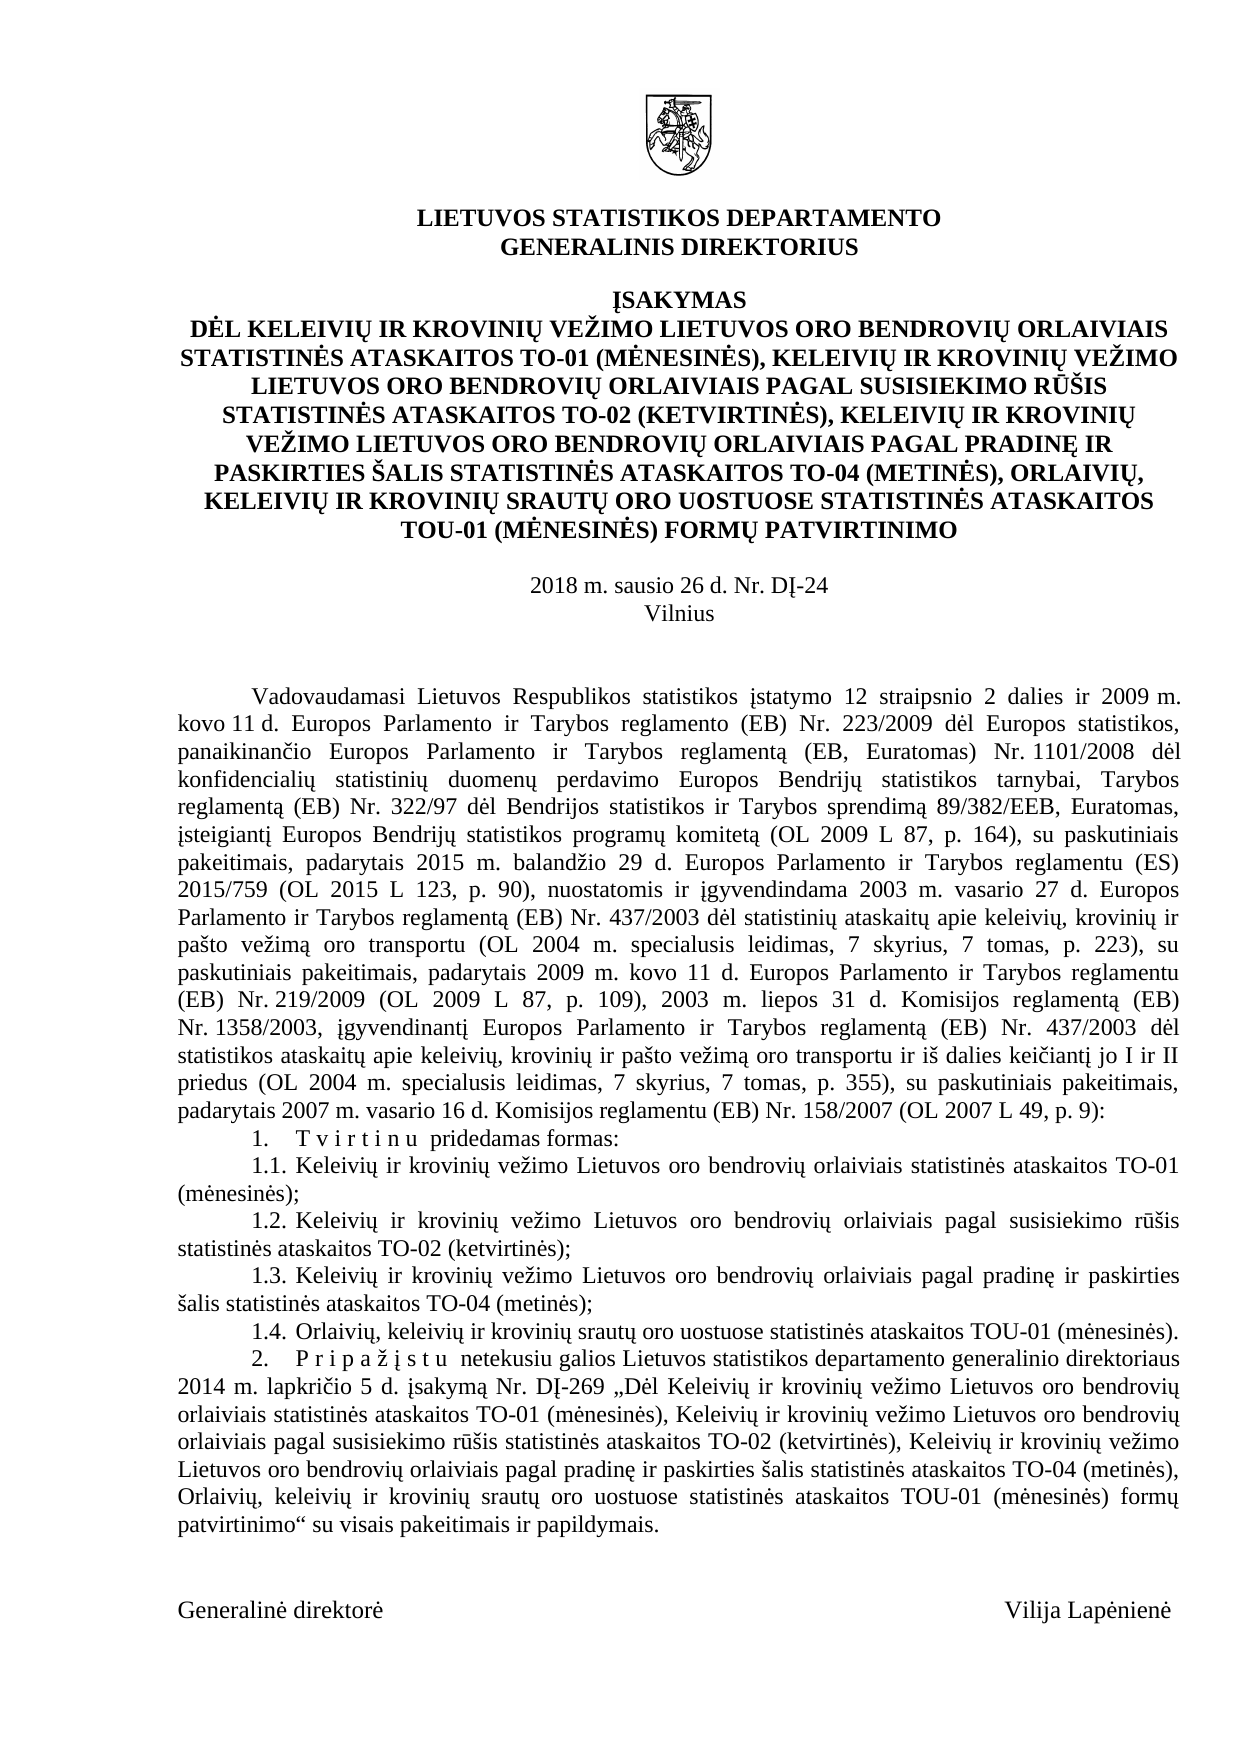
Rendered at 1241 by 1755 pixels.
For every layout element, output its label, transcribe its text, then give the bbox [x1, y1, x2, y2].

text GENERALINIS DIREKTORIUS [177, 232, 1181, 261]
text 1. Tvirtinu pridedamas formas: [177, 1123, 1181, 1151]
text Vadovaudamasi Lietuvos Respublikos statistikos įstatymo 12 straipsnio 2 dalies ir 2009 m. kovo 11 d. Europos Parlamento ir Tarybos reglamento (EB) Nr. 223/2009 dėl Europos statistikos, panaikinančio Europos Parlamento ir Tarybos reglamentą (EB, Euratomas) Nr. 1101/2008 dėl konfidencialių statistinių duomenų perdavimo Europos Bendrijų statistikos tarnybai, Tarybos reglamentą (EB) Nr. 322/97 dėl Bendrijos statistikos ir Tarybos sprendimą 89/382/EEB, Euratomas, įsteigiantį Europos Bendrijų statistikos programų komitetą (OL 2009 L 87, p. 164), su paskutiniais pakeitimais, padarytais 2015 m. balandžio 29 d. Europos Parlamento ir Tarybos reglamentu (ES) 2015/759 (OL 2015 L 123, p. 90), nuostatomis ir įgyvendindama 2003 m. vasario 27 d. Europos Parlamento ir Tarybos reglamentą (EB) Nr. 437/2003 dėl statistinių ataskaitų apie keleivių, krovinių ir pašto vežimą oro transportu (OL 2004 m. specialusis leidimas, 7 skyrius, 7 tomas, p. 223), su paskutiniais pakeitimais, padarytais 2009 m. kovo 11 d. Europos Parlamento ir Tarybos reglamentu (EB) Nr. 219/2009 (OL 2009 L 87, p. 109), 2003 m. liepos 31 d. Komisijos reglamentą (EB) Nr. 1358/2003, įgyvendinantį Europos Parlamento ir Tarybos reglamentą (EB) Nr. 437/2003 dėl statistikos ataskaitų apie keleivių, krovinių ir pašto vežimą oro transportu ir iš dalies keičiantį jo I ir II priedus (OL 2004 m. specialusis leidimas, 7 skyrius, 7 tomas, p. 355), su paskutiniais pakeitimais, padarytais 2007 m. vasario 16 d. Komisijos reglamentu (EB) Nr. 158/2007 (OL 2007 L 49, p. 9): [177, 682, 1181, 1123]
text DĖL KELEIVIŲ IR KROVINIŲ VEŽIMO LIETUVOS ORO BENDROVIŲ ORLAIVIAIS STATISTINĖS ATASKAITOS TO-01 (MĖNESINĖS), KELEIVIŲ IR KROVINIŲ VEŽIMO LIETUVOS ORO BENDROVIŲ ORLAIVIAIS PAGAL SUSISIEKIMO RŪŠIS STATISTINĖS ATASKAITOS TO-02 (KETVIRTINĖS), KELEIVIŲ IR KROVINIŲ VEŽIMO LIETUVOS ORO BENDROVIŲ ORLAIVIAIS PAGAL PRADINĘ IR PASKIRTIES ŠALIS STATISTINĖS ATASKAITOS TO-04 (METINĖS), ORLAIVIŲ, KELEIVIŲ IR KROVINIŲ SRAUTŲ ORO UOSTUOSE STATISTINĖS ATASKAITOS TOU-01 (MĖNESINĖS) FORMŲ PATVIRTINIMO [177, 314, 1181, 544]
text 2. Pripažįstu netekusiu galios Lietuvos statistikos departamento generalinio direktoriaus 2014 m. lapkričio 5 d. įsakymą Nr. DĮ-269 „Dėl Keleivių ir krovinių vežimo Lietuvos oro bendrovių orlaiviais statistinės ataskaitos TO-01 (mėnesinės), Keleivių ir krovinių vežimo Lietuvos oro bendrovių orlaiviais pagal susisiekimo rūšis statistinės ataskaitos TO-02 (ketvirtinės), Keleivių ir krovinių vežimo Lietuvos oro bendrovių orlaiviais pagal pradinę ir paskirties šalis statistinės ataskaitos TO-04 (metinės), Orlaivių, keleivių ir krovinių srautų oro uostuose statistinės ataskaitos TOU-01 (mėnesinės) formų patvirtinimo“ su visais pakeitimais ir papildymais. [177, 1344, 1181, 1538]
text 1.1. Keleivių ir krovinių vežimo Lietuvos oro bendrovių orlaiviais statistinės ataskaitos TO-01 (mėnesinės); [177, 1151, 1181, 1206]
text ĮSAKYMAS [177, 285, 1181, 314]
text LIETUVOS STATISTIKOS DEPARTAMENTO [177, 203, 1181, 232]
text Vilnius [177, 599, 1181, 627]
text 2018 m. sausio 26 d. Nr. DĮ-24 [177, 571, 1181, 599]
text 1.4. Orlaivių, keleivių ir krovinių srautų oro uostuose statistinės ataskaitos TOU-01 (mėnesinės). [177, 1317, 1181, 1344]
text 1.2. Keleivių ir krovinių vežimo Lietuvos oro bendrovių orlaiviais pagal susisiekimo rūšis statistinės ataskaitos TO-02 (ketvirtinės); [177, 1206, 1181, 1262]
text 1.3. Keleivių ir krovinių vežimo Lietuvos oro bendrovių orlaiviais pagal pradinę ir paskirties šalis statistinės ataskaitos TO-04 (metinės); [177, 1262, 1181, 1317]
text Generalinė direktorė Vilija Lapėnienė [177, 1595, 1181, 1624]
